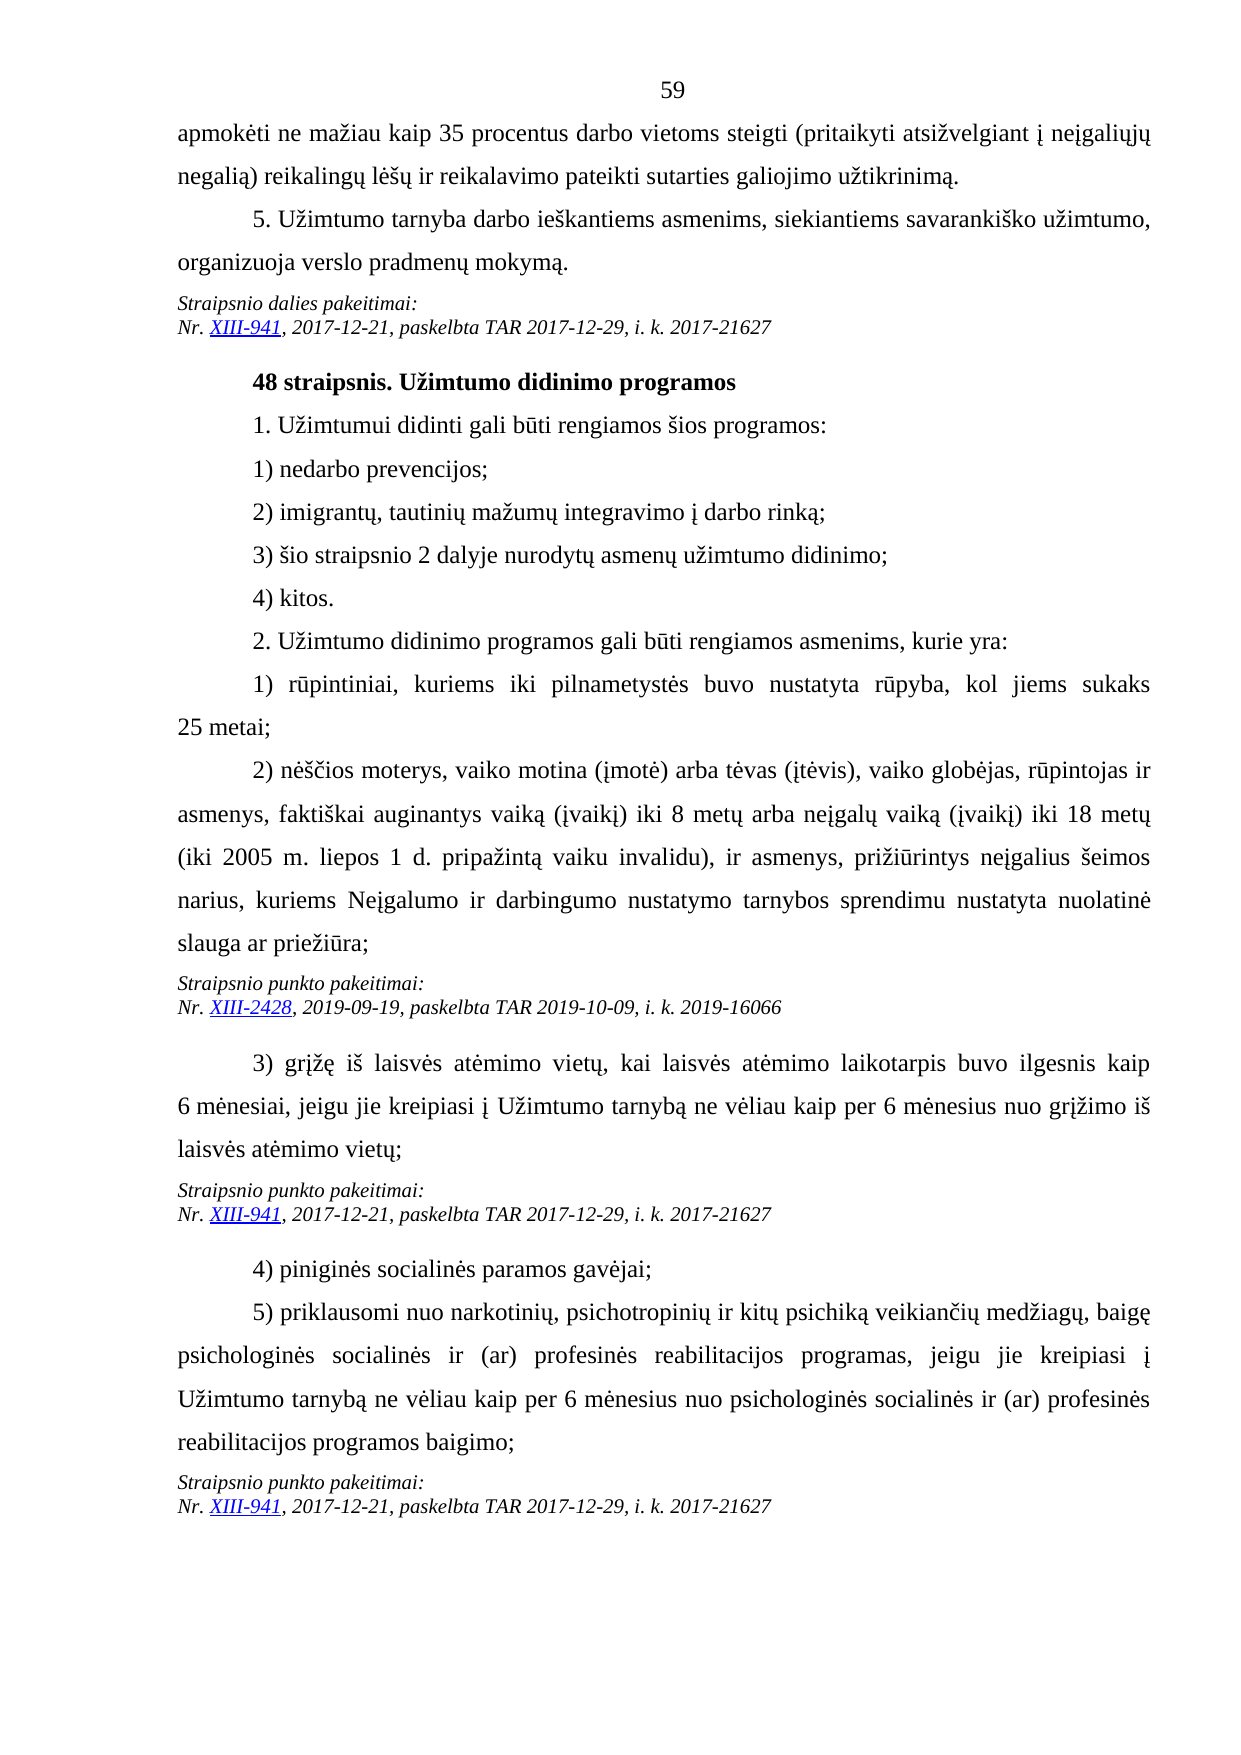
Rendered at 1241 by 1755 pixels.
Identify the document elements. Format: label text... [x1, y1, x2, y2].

text 4) piniginės socialinės paramos gavėjai; [177, 1254, 1152, 1283]
text Straipsnio dalies pakeitimai: [177, 291, 1152, 315]
text 2) nėščios moterys, vaiko motina (įmotė) arba tėvas (įtėvis), vaiko globėjas, rūpintojas ir asmenys, faktiškai auginantys vaiką (įvaikį) iki 8 metų arba neįgalų vaiką (įvaikį) iki 18 metų (iki 2005 m. liepos 1 d. pripažintą vaiku invalidu), ir asmenys, prižiūrintys neįgalius šeimos narius, kuriems Neįgalumo ir darbingumo nustatymo tarnybos sprendimu nustatyta nuolatinė slauga ar priežiūra; [177, 756, 1152, 957]
text 48 straipsnis. Užimtumo didinimo programos [177, 367, 1152, 396]
text 1. Užimtumui didinti gali būti rengiamos šios programos: [177, 411, 1152, 439]
text Nr. XIII-941, 2017-12-21, paskelbta TAR 2017-12-29, i. k. 2017-21627 [177, 1494, 1152, 1518]
text 1) nedarbo prevencijos; [177, 454, 1152, 482]
text Nr. XIII-941, 2017-12-21, paskelbta TAR 2017-12-29, i. k. 2017-21627 [177, 315, 1152, 339]
text 1) rūpintiniai, kuriems iki pilnametystės buvo nustatyta rūpyba, kol jiems sukaks 25 metai; [177, 669, 1152, 741]
text 2) imigrantų, tautinių mažumų integravimo į darbo rinką; [177, 497, 1152, 526]
text 5) priklausomi nuo narkotinių, psichotropinių ir kitų psichiką veikiančių medžiagų, baigę psichologinės socialinės ir (ar) profesinės reabilitacijos programas, jeigu jie kreipiasi į Užimtumo tarnybą ne vėliau kaip per 6 mėnesius nuo psichologinės socialinės ir (ar) profesinės reabilitacijos programos baigimo; [177, 1297, 1152, 1456]
text apmokėti ne mažiau kaip 35 procentus darbo vietoms steigti (pritaikyti atsižvelgiant į neįgaliųjų negalią) reikalingų lėšų ir reikalavimo pateikti sutarties galiojimo užtikrinimą. [177, 118, 1152, 190]
text 4) kitos. [177, 583, 1152, 612]
text Nr. XIII-941, 2017-12-21, paskelbta TAR 2017-12-29, i. k. 2017-21627 [177, 1202, 1152, 1226]
text Straipsnio punkto pakeitimai: [177, 1177, 1152, 1202]
text 2. Užimtumo didinimo programos gali būti rengiamos asmenims, kurie yra: [177, 626, 1152, 655]
text Nr. XIII-2428, 2019-09-19, paskelbta TAR 2019-10-09, i. k. 2019-16066 [177, 995, 1152, 1019]
text 3) grįžę iš laisvės atėmimo vietų, kai laisvės atėmimo laikotarpis buvo ilgesnis kaip 6 mėnesiai, jeigu jie kreipiasi į Užimtumo tarnybą ne vėliau kaip per 6 mėnesius nuo grįžimo iš laisvės atėmimo vietų; [177, 1048, 1152, 1163]
text 5. Užimtumo tarnyba darbo ieškantiems asmenims, siekiantiems savarankiško užimtumo, organizuoja verslo pradmenų mokymą. [177, 204, 1152, 276]
text Straipsnio punkto pakeitimai: [177, 1470, 1152, 1494]
text 3) šio straipsnio 2 dalyje nurodytų asmenų užimtumo didinimo; [177, 540, 1152, 569]
text Straipsnio punkto pakeitimai: [177, 971, 1152, 995]
